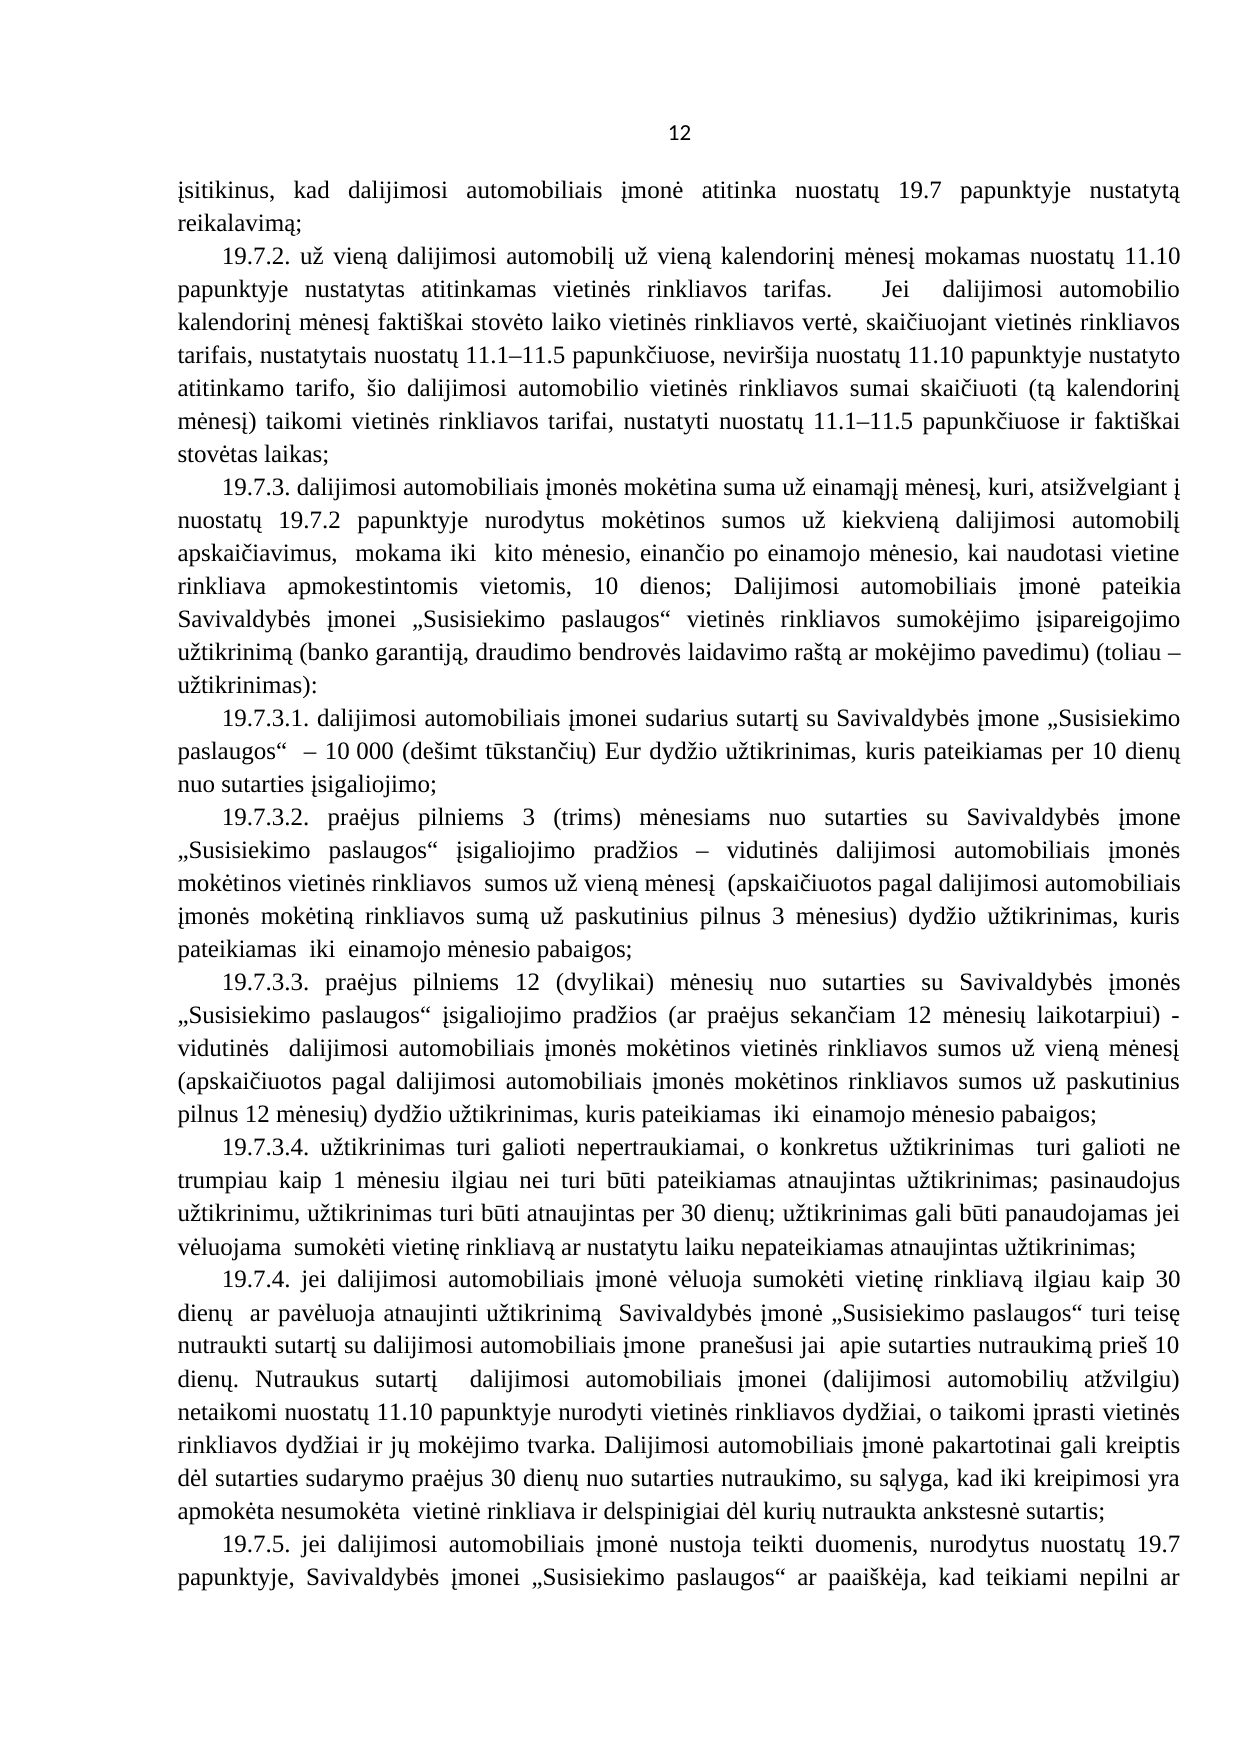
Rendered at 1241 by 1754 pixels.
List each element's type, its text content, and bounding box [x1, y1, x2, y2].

text 19.7.3.3. praėjus pilniems 12 (dvylikai) mėnesių nuo sutarties su Savivaldybės įmonės „Susisiekimo paslaugos“ įsigaliojimo pradžios (ar praėjus sekančiam 12 mėnesių laikotarpiui) - vidutinės dalijimosi automobiliais įmonės mokėtinos vietinės rinkliavos sumos už vieną mėnesį (apskaičiuotos pagal dalijimosi automobiliais įmonės mokėtinos rinkliavos sumos už paskutinius pilnus 12 mėnesių) dydžio užtikrinimas, kuris pateikiamas iki einamojo mėnesio pabaigos; [177, 967, 1181, 1128]
text 19.7.4. jei dalijimosi automobiliais įmonė vėluoja sumokėti vietinę rinkliavą ilgiau kaip 30 dienų ar pavėluoja atnaujinti užtikrinimą Savivaldybės įmonė „Susisiekimo paslaugos“ turi teisę nutraukti sutartį su dalijimosi automobiliais įmone pranešusi jai apie sutarties nutraukimą prieš 10 dienų. Nutraukus sutartį dalijimosi automobiliais įmonei (dalijimosi automobilių atžvilgiu) netaikomi nuostatų 11.10 papunktyje nurodyti vietinės rinkliavos dydžiai, o taikomi įprasti vietinės rinkliavos dydžiai ir jų mokėjimo tvarka. Dalijimosi automobiliais įmonė pakartotinai gali kreiptis dėl sutarties sudarymo praėjus 30 dienų nuo sutarties nutraukimo, su sąlyga, kad iki kreipimosi yra apmokėta nesumokėta vietinė rinkliava ir delspinigiai dėl kurių nutraukta ankstesnė sutartis; [177, 1264, 1181, 1524]
text 19.7.5. jei dalijimosi automobiliais įmonė nustoja teikti duomenis, nurodytus nuostatų 19.7 papunktyje, Savivaldybės įmonei „Susisiekimo paslaugos“ ar paaiškėja, kad teikiami nepilni ar [177, 1529, 1181, 1591]
text įsitikinus, kad dalijimosi automobiliais įmonė atitinka nuostatų 19.7 papunktyje nustatytą reikalavimą; [177, 175, 1181, 237]
text 19.7.3. dalijimosi automobiliais įmonės mokėtina suma už einamąjį mėnesį, kuri, atsižvelgiant į nuostatų 19.7.2 papunktyje nurodytus mokėtinos sumos už kiekvieną dalijimosi automobilį apskaičiavimus, mokama iki kito mėnesio, einančio po einamojo mėnesio, kai naudotasi vietine rinkliava apmokestintomis vietomis, 10 dienos; Dalijimosi automobiliais įmonė pateikia Savivaldybės įmonei „Susisiekimo paslaugos“ vietinės rinkliavos sumokėjimo įsipareigojimo užtikrinimą (banko garantiją, draudimo bendrovės laidavimo raštą ar mokėjimo pavedimu) (toliau – užtikrinimas): [177, 472, 1181, 699]
text 19.7.3.4. užtikrinimas turi galioti nepertraukiamai, o konkretus užtikrinimas turi galioti ne trumpiau kaip 1 mėnesiu ilgiau nei turi būti pateikiamas atnaujintas užtikrinimas; pasinaudojus užtikrinimu, užtikrinimas turi būti atnaujintas per 30 dienų; užtikrinimas gali būti panaudojamas jei vėluojama sumokėti vietinę rinkliavą ar nustatytu laiku nepateikiamas atnaujintas užtikrinimas; [177, 1132, 1181, 1260]
text 19.7.3.1. dalijimosi automobiliais įmonei sudarius sutartį su Savivaldybės įmone „Susisiekimo paslaugos“ – 10 000 (dešimt tūkstančių) Eur dydžio užtikrinimas, kuris pateikiamas per 10 dienų nuo sutarties įsigaliojimo; [177, 703, 1181, 798]
text 19.7.2. už vieną dalijimosi automobilį už vieną kalendorinį mėnesį mokamas nuostatų 11.10 papunktyje nustatytas atitinkamas vietinės rinkliavos tarifas. Jei dalijimosi automobilio kalendorinį mėnesį faktiškai stovėto laiko vietinės rinkliavos vertė, skaičiuojant vietinės rinkliavos tarifais, nustatytais nuostatų 11.1–11.5 papunkčiuose, neviršija nuostatų 11.10 papunktyje nustatyto atitinkamo tarifo, šio dalijimosi automobilio vietinės rinkliavos sumai skaičiuoti (tą kalendorinį mėnesį) taikomi vietinės rinkliavos tarifai, nustatyti nuostatų 11.1–11.5 papunkčiuose ir faktiškai stovėtas laikas; [177, 241, 1181, 468]
text 19.7.3.2. praėjus pilniems 3 (trims) mėnesiams nuo sutarties su Savivaldybės įmone „Susisiekimo paslaugos“ įsigaliojimo pradžios – vidutinės dalijimosi automobiliais įmonės mokėtinos vietinės rinkliavos sumos už vieną mėnesį (apskaičiuotos pagal dalijimosi automobiliais įmonės mokėtiną rinkliavos sumą už paskutinius pilnus 3 mėnesius) dydžio užtikrinimas, kuris pateikiamas iki einamojo mėnesio pabaigos; [177, 802, 1181, 963]
